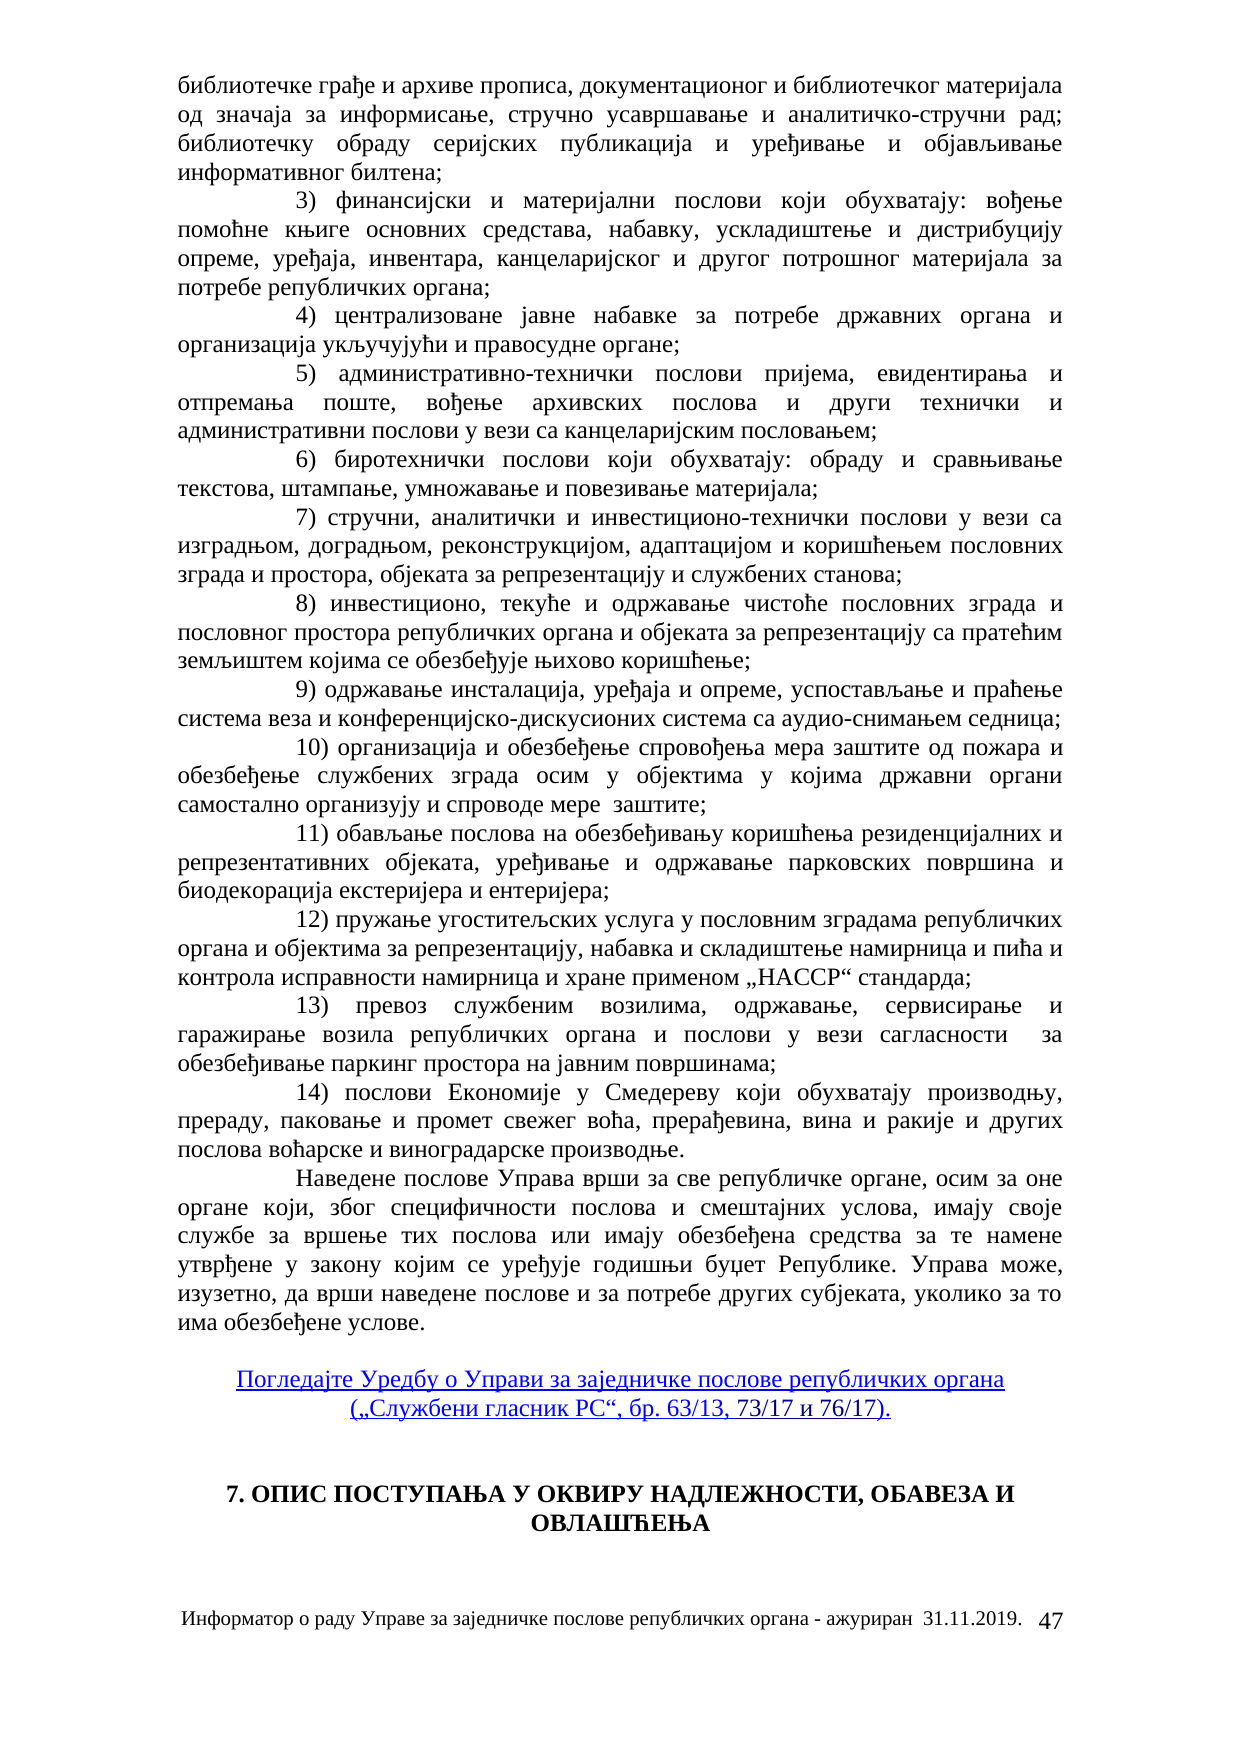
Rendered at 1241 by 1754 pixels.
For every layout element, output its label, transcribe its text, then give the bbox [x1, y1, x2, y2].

text 5) административно-технички послови пријема, евидентирања и отпремања поште, вођење архивских послова и други технички и административни послови у вези са канцеларијским пословањем; [177, 358, 1063, 444]
text 3) финансијски и материјални послови који обухватају: вођење помоћне књиге основних средстава, набавку, ускладиштење и дистрибуцију опреме, уређаја, инвентара, канцеларијског и другог потрошног материјала за потребе републичких органа; [177, 185, 1063, 300]
text Наведене послове Управа врши за све републичке органе, осим за оне органе који, због специфичности послова и смештајних услова, имају своје службе за вршење тих послова или имају обезбеђена средства за те намене утврђене у закону којим се уређује годишњи буџет Републике. Управа може, изузетно, да врши наведене послове и за потребе других субјеката, уколико за то има обезбеђене услове. [177, 1163, 1063, 1335]
text 10) организација и обезбеђење спровођења мера заштите од пожара и обезбеђење службених зграда осим у објектима у којима државни органи самостално организују и спроводе мере заштите; [177, 732, 1063, 818]
text 6) биротехнички послови који обухватају: обраду и сравњивање текстова, штампање, умножавање и повезивање материјала; [177, 444, 1063, 502]
text 11) обављање послова на обезбеђивању коришћења резиденцијалних и репрезентативних објеката, уређивање и одржавање парковских површина и биодекорација екстеријера и ентеријера; [177, 818, 1063, 904]
text 4) централизоване јавне набавке за потребе државних органа и организација укључујући и правосудне органе; [177, 300, 1063, 358]
text Погледајте Уредбу о Управи за заједничке послове републичких органа („Службени гласник РС“, бр. 63/13, 73/17 и 76/17). [177, 1364, 1063, 1422]
text 12) пружање угоститељских услуга у пословним зградама републичких органа и објектима за репрезентацију, набавка и складиштење намирница и пића и контрола исправности намирница и хране применом „HACCP“ стандарда; [177, 904, 1063, 990]
text библиотечке грађе и архиве прописа, документационог и библиотечког материјала од значаја за информисање, стручно усавршавање и аналитичко-стручни рад; библиотечку обраду серијских публикација и уређивање и објављивање информативног билтена; [177, 70, 1063, 185]
text 8) инвестиционо, текуће и одржавање чистоће пословних зграда и пословног простора републичких органа и објеката за репрезентацију са пратећим земљиштем којима се обезбеђује њихово коришћење; [177, 588, 1063, 674]
text 7) стручни, аналитички и инвестиционо-технички послови у вези са изградњом, доградњом, реконструкцијом, адаптацијом и коришћењем пословних зграда и простора, објеката за репрезентацију и службених станова; [177, 502, 1063, 588]
text 13) превоз службеним возилима, одржавање, сервисирање и гаражирање возила републичких органа и послови у вези сагласности за обезбеђивање паркинг простора на јавним површинама; [177, 990, 1063, 1077]
text 9) одржавање инсталација, уређаја и опреме, успостављање и праћење система веза и конференцијско-дискусионих система са аудио-снимањем седница; [177, 674, 1063, 732]
text 14) послови Економије у Смедереву који обухватају производњу, прераду, паковање и промет свежег воћа, прерађевина, вина и ракије и других послова воћарске и виноградарске производње. [177, 1077, 1063, 1163]
text 7. ОПИС ПОСТУПАЊА У ОКВИРУ НАДЛЕЖНОСТИ, ОБАВЕЗА И ОВЛАШЋЕЊА [177, 1479, 1063, 1537]
